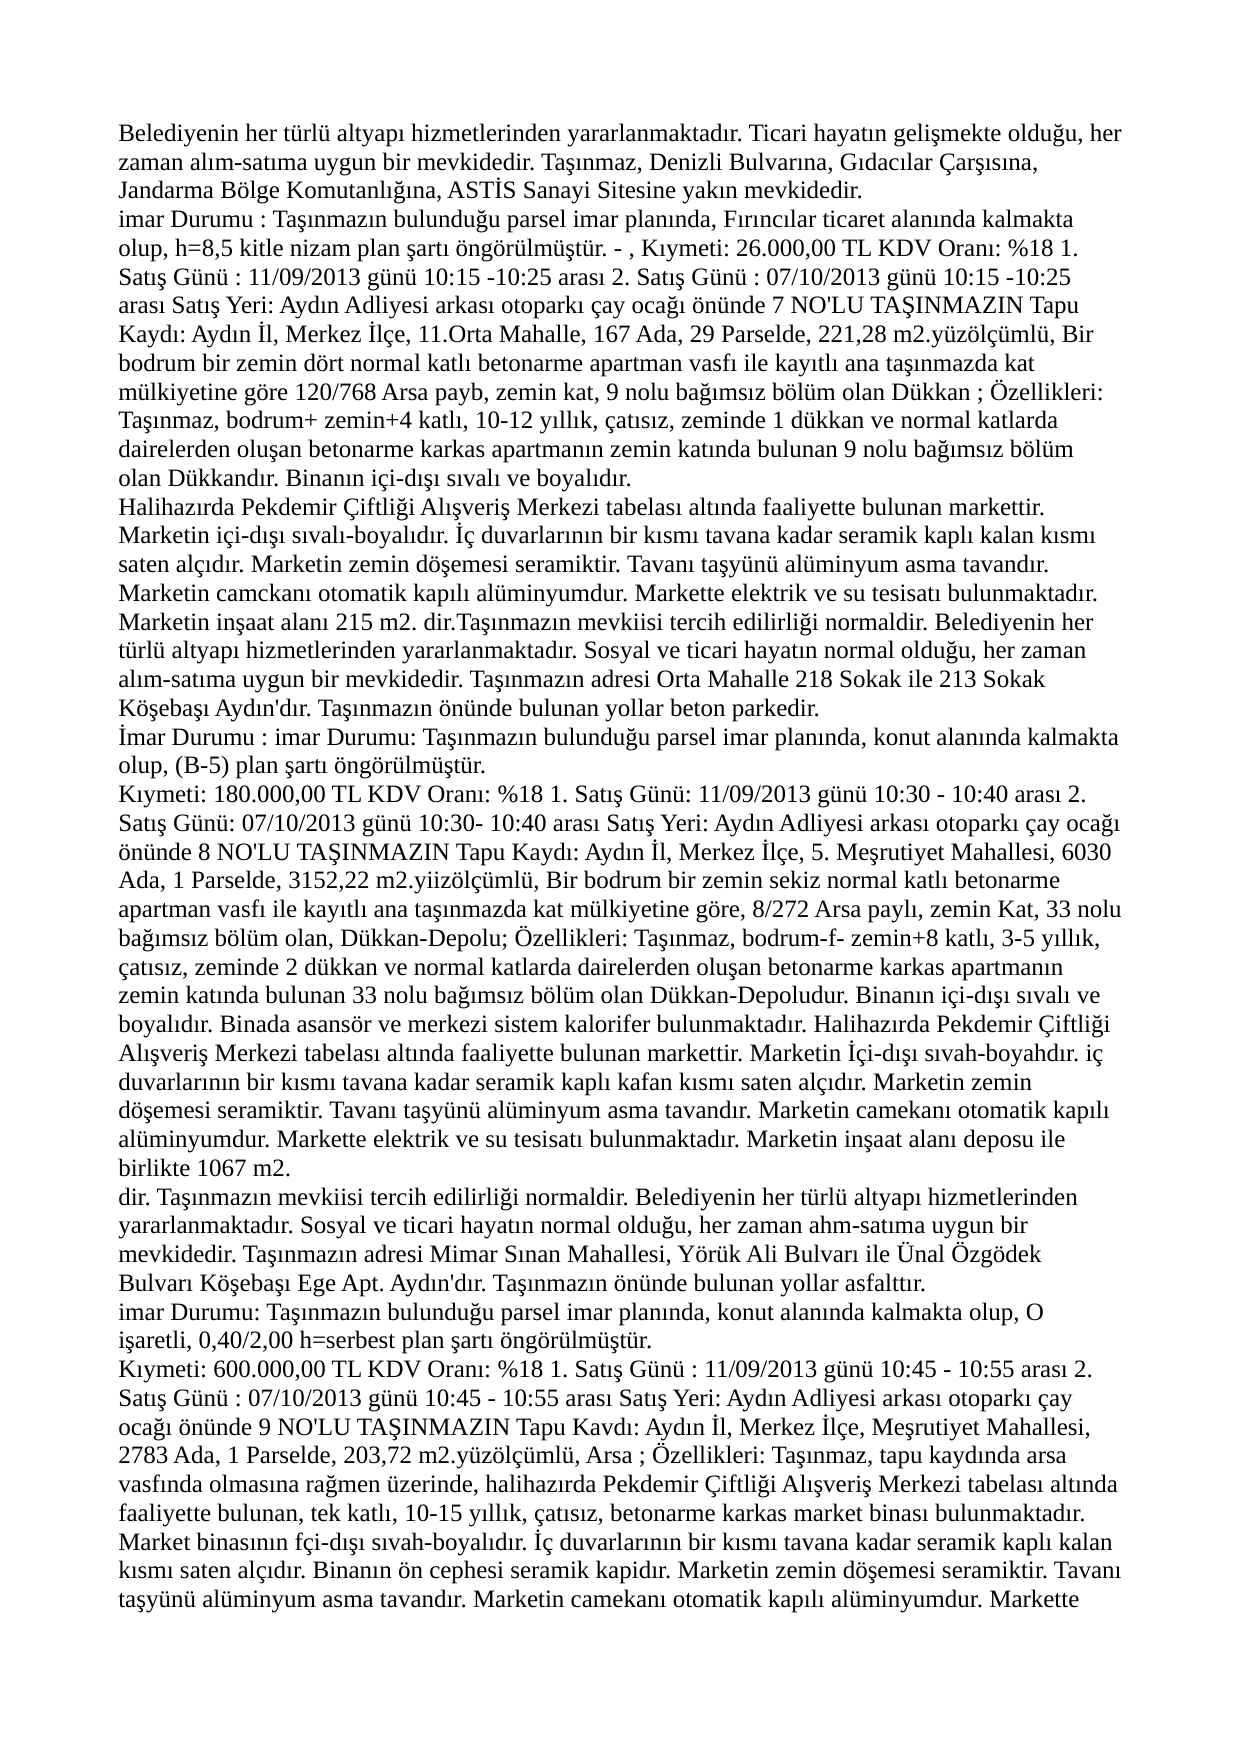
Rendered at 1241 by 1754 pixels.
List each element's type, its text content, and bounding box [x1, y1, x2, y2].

text dir. Taşınmazın mevkiisi tercih edilirliği normaldir. Belediyenin her türlü altyapı hizmetlerinden yararlanmaktadır. Sosyal ve ticari hayatın normal olduğu, her zaman ahm-satıma uygun bir mevkidedir. Taşınmazın adresi Mimar Sınan Mahallesi, Yörük Ali Bulvarı ile Ünal Özgödek Bulvarı Köşebaşı Ege Apt. Aydın'dır. Taşınmazın önünde bulunan yollar asfalttır. [118, 1182, 1122, 1297]
text İmar Durumu : imar Durumu: Taşınmazın bulunduğu parsel imar planında, konut alanında kalmakta olup, (B-5) plan şartı öngörülmüştür. [118, 722, 1122, 779]
text Kıymeti: 180.000,00 TL KDV Oranı: %18 1. Satış Günü: 11/09/2013 günü 10:30 - 10:40 arası 2. Satış Günü: 07/10/2013 günü 10:30- 10:40 arası Satış Yeri: Aydın Adliyesi arkası otoparkı çay ocağı önünde 8 NO'LU TAŞINMAZIN Tapu Kaydı: Aydın İl, Merkez İlçe, 5. Meşrutiyet Mahallesi, 6030 Ada, 1 Parselde, 3152,22 m2.yiizölçümlü, Bir bodrum bir zemin sekiz normal katlı betonarme apartman vasfı ile kayıtlı ana taşınmazda kat mülkiyetine göre, 8/272 Arsa paylı, zemin Kat, 33 nolu bağımsız bölüm olan, Dükkan-Depolu; Özellikleri: Taşınmaz, bodrum-f- zemin+8 katlı, 3-5 yıllık, çatısız, zeminde 2 dükkan ve normal katlarda dairelerden oluşan betonarme karkas apartmanın zemin katında bulunan 33 nolu bağımsız bölüm olan Dükkan-Depoludur. Binanın içi-dışı sıvalı ve boyalıdır. Binada asansör ve merkezi sistem kalorifer bulunmaktadır. Halihazırda Pekdemir Çiftliği Alışveriş Merkezi tabelası altında faaliyette bulunan markettir. Marketin İçi-dışı sıvah-boyahdır. iç duvarlarının bir kısmı tavana kadar seramik kaplı kafan kısmı saten alçıdır. Marketin zemin döşemesi seramiktir. Tavanı taşyünü alüminyum asma tavandır. Marketin camekanı otomatik kapılı alüminyumdur. Markette elektrik ve su tesisatı bulunmaktadır. Marketin inşaat alanı deposu ile birlikte 1067 m2. [118, 779, 1122, 1182]
text Belediyenin her türlü altyapı hizmetlerinden yararlanmaktadır. Ticari hayatın gelişmekte olduğu, her zaman alım-satıma uygun bir mevkidedir. Taşınmaz, Denizli Bulvarına, Gıdacılar Çarşısına, Jandarma Bölge Komutanlığına, ASTİS Sanayi Sitesine yakın mevkidedir. [118, 118, 1122, 204]
text imar Durumu: Taşınmazın bulunduğu parsel imar planında, konut alanında kalmakta olup, O işaretli, 0,40/2,00 h=serbest plan şartı öngörülmüştür. [118, 1297, 1122, 1354]
text Kıymeti: 600.000,00 TL KDV Oranı: %18 1. Satış Günü : 11/09/2013 günü 10:45 - 10:55 arası 2. Satış Günü : 07/10/2013 günü 10:45 - 10:55 arası Satış Yeri: Aydın Adliyesi arkası otoparkı çay ocağı önünde 9 NO'LU TAŞINMAZIN Tapu Kavdı: Aydın İl, Merkez İlçe, Meşrutiyet Mahallesi, 2783 Ada, 1 Parselde, 203,72 m2.yüzölçümlü, Arsa ; Özellikleri: Taşınmaz, tapu kaydında arsa vasfında olmasına rağmen üzerinde, halihazırda Pekdemir Çiftliği Alışveriş Merkezi tabelası altında faaliyette bulunan, tek katlı, 10-15 yıllık, çatısız, betonarme karkas market binası bulunmaktadır. Market binasının fçi-dışı sıvah-boyalıdır. İç duvarlarının bir kısmı tavana kadar seramik kaplı kalan kısmı saten alçıdır. Binanın ön cephesi seramik kapidır. Marketin zemin döşemesi seramiktir. Tavanı taşyünü alüminyum asma tavandır. Marketin camekanı otomatik kapılı alüminyumdur. Markette [118, 1354, 1122, 1613]
text Halihazırda Pekdemir Çiftliği Alışveriş Merkezi tabelası altında faaliyette bulunan markettir. Marketin içi-dışı sıvalı-boyalıdır. İç duvarlarının bir kısmı tavana kadar seramik kaplı kalan kısmı saten alçıdır. Marketin zemin döşemesi seramiktir. Tavanı taşyünü alüminyum asma tavandır. Marketin camckanı otomatik kapılı alüminyumdur. Markette elektrik ve su tesisatı bulunmaktadır. Marketin inşaat alanı 215 m2. dir.Taşınmazın mevkiisi tercih edilirliği normaldir. Belediyenin her türlü altyapı hizmetlerinden yararlanmaktadır. Sosyal ve ticari hayatın normal olduğu, her zaman alım-satıma uygun bir mevkidedir. Taşınmazın adresi Orta Mahalle 218 Sokak ile 213 Sokak Köşebaşı Aydın'dır. Taşınmazın önünde bulunan yollar beton parkedir. [118, 492, 1122, 722]
text imar Durumu : Taşınmazın bulunduğu parsel imar planında, Fırıncılar ticaret alanında kalmakta olup, h=8,5 kitle nizam plan şartı öngörülmüştür. - , Kıymeti: 26.000,00 TL KDV Oranı: %18 1. Satış Günü : 11/09/2013 günü 10:15 -10:25 arası 2. Satış Günü : 07/10/2013 günü 10:15 -10:25 arası Satış Yeri: Aydın Adliyesi arkası otoparkı çay ocağı önünde 7 NO'LU TAŞINMAZIN Tapu Kaydı: Aydın İl, Merkez İlçe, 11.Orta Mahalle, 167 Ada, 29 Parselde, 221,28 m2.yüzölçümlü, Bir bodrum bir zemin dört normal katlı betonarme apartman vasfı ile kayıtlı ana taşınmazda kat mülkiyetine göre 120/768 Arsa payb, zemin kat, 9 nolu bağımsız bölüm olan Dükkan ; Özellikleri: Taşınmaz, bodrum+ zemin+4 katlı, 10-12 yıllık, çatısız, zeminde 1 dükkan ve normal katlarda dairelerden oluşan betonarme karkas apartmanın zemin katında bulunan 9 nolu bağımsız bölüm olan Dükkandır. Binanın içi-dışı sıvalı ve boyalıdır. [118, 204, 1122, 492]
